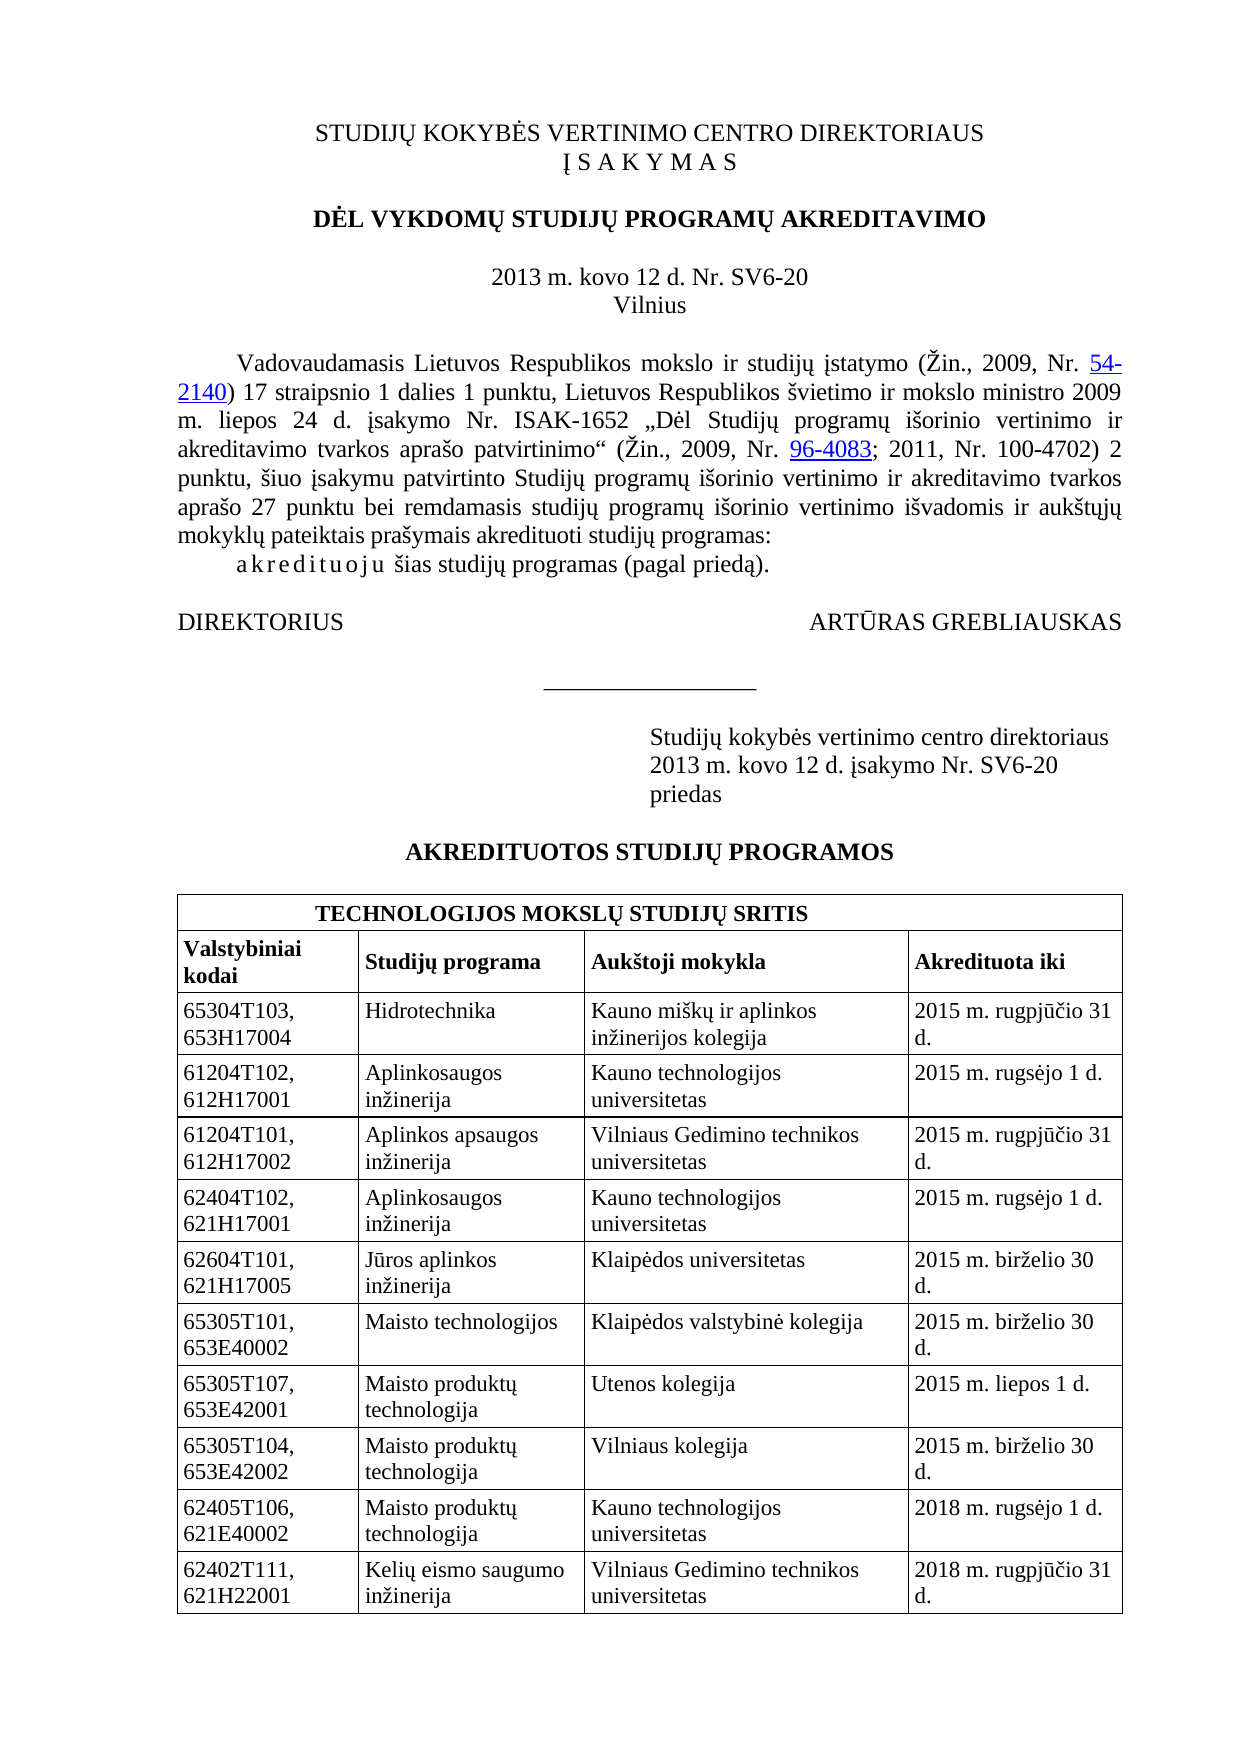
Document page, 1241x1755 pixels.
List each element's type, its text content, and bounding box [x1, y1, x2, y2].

table_cell Maisto produktų technologija [359, 1428, 584, 1489]
text priedas [649, 779, 1122, 808]
table_cell 62604T101, 621H17005 [178, 1242, 358, 1303]
table_cell Utenos kolegija [585, 1366, 908, 1427]
text STUDIJŲ KOKYBĖS VERTINIMO CENTRO DIREKTORIAUS [177, 118, 1122, 147]
table_cell Aplinkos apsaugos inžinerija [359, 1118, 584, 1178]
table_cell 65305T101, 653E40002 [178, 1304, 358, 1365]
table_cell Aukštoji mokykla [585, 931, 908, 992]
text Direktorius Artūras Grebliauskas [177, 607, 1122, 636]
table_cell Maisto technologijos [359, 1304, 584, 1365]
table_cell 2015 m. rugsėjo 1 d. [909, 1055, 1122, 1116]
table_cell Jūros aplinkos inžinerija [359, 1242, 584, 1303]
table_cell 2018 m. rugsėjo 1 d. [909, 1490, 1122, 1551]
table_cell 2015 m. birželio 30 d. [909, 1304, 1122, 1365]
table_cell 65305T104, 653E42002 [178, 1428, 358, 1489]
table_cell Maisto produktų technologija [359, 1490, 584, 1551]
table_cell Vilniaus Gedimino technikos universitetas [585, 1552, 908, 1613]
table_cell 62405T106, 621E40002 [178, 1490, 358, 1551]
table_cell 2015 m. rugsėjo 1 d. [909, 1180, 1122, 1241]
table_cell 61204T101, 612H17002 [178, 1118, 358, 1178]
table_cell Hidrotechnika [359, 993, 584, 1054]
table_cell Kauno technologijos universitetas [585, 1490, 908, 1551]
table_cell Aplinkosaugos inžinerija [359, 1180, 584, 1241]
table_cell Studijų programa [359, 931, 584, 992]
table_cell Kauno miškų ir aplinkos inžinerijos kolegija [585, 993, 908, 1054]
text _________________ [177, 664, 1122, 693]
text Vadovaudamasis Lietuvos Respublikos mokslo ir studijų įstatymo (Žin., 2009, Nr. 54-2140) 17 straipsnio 1 dalies 1 punktu, Lietuvos Respublikos švietimo ir mokslo ministro 2009 m. liepos 24 d. įsakymo Nr. ISAK-1652 „Dėl studijų programų išorinio vertinimo ir akreditavimo tvarkos aprašo patvirtinimo“ (Žin., 2009, Nr. 96-4083; 2011, Nr. 100-4702) 2 punktu, šiuo įsakymu patvirtinto Studijų programų išorinio vertinimo ir akreditavimo tvarkos aprašo 27 punktu bei remdamasis studijų programų išorinio vertinimo išvadomis ir aukštųjų mokyklų pateiktais prašymais akredituoti studijų programas: [177, 348, 1122, 549]
table_cell Vilniaus Gedimino technikos universitetas [585, 1118, 908, 1178]
table_cell 2015 m. rugpjūčio 31 d. [909, 1118, 1122, 1178]
table_cell 2018 m. rugpjūčio 31 d. [909, 1552, 1122, 1613]
text akredituoju šias studijų programas (pagal priedą). [177, 549, 1122, 578]
table_cell Vilniaus kolegija [585, 1428, 908, 1489]
table_cell Klaipėdos universitetas [585, 1242, 908, 1303]
table_cell 2015 m. birželio 30 d. [909, 1242, 1122, 1303]
table_cell 62404T102, 621H17001 [178, 1180, 358, 1241]
text Studijų kokybės vertinimo centro direktoriaus 2013 m. kovo 12 d. įsakymo Nr. SV6-20 [649, 722, 1122, 779]
table_cell Aplinkosaugos inžinerija [359, 1055, 584, 1116]
text AKREDITUOTos STUDIJŲ PROGRAMos [177, 837, 1122, 866]
table_cell 61204T102, 612H17001 [178, 1055, 358, 1116]
table_cell Klaipėdos valstybinė kolegija [585, 1304, 908, 1365]
table_cell Valstybiniai kodai [178, 931, 358, 992]
table_cell 2015 m. birželio 30 d. [909, 1428, 1122, 1489]
table_cell Kauno technologijos universitetas [585, 1180, 908, 1241]
table_cell 2015 m. liepos 1 d. [909, 1366, 1122, 1427]
text Į S A K Y M A S [177, 147, 1122, 176]
table_cell 65305T107, 653E42001 [178, 1366, 358, 1427]
table_cell Maisto produktų technologija [359, 1366, 584, 1427]
text DĖL VYKDOMŲ STUDIJŲ PROGRAMŲ AKREDITAVIMO [177, 204, 1122, 233]
table_cell 65304T103, 653H17004 [178, 993, 358, 1054]
table_header Technologijos mokslų studijų sritis [178, 895, 1122, 930]
text Vilnius [177, 291, 1122, 319]
table_cell 2015 m. rugpjūčio 31 d. [909, 993, 1122, 1054]
table_cell 62402T111, 621H22001 [178, 1552, 358, 1613]
table_cell Kauno technologijos universitetas [585, 1055, 908, 1116]
table_cell Akredituota iki [909, 931, 1122, 992]
text 2013 m. kovo 12 d. Nr. SV6-20 [177, 262, 1122, 291]
table_cell Kelių eismo saugumo inžinerija [359, 1552, 584, 1613]
